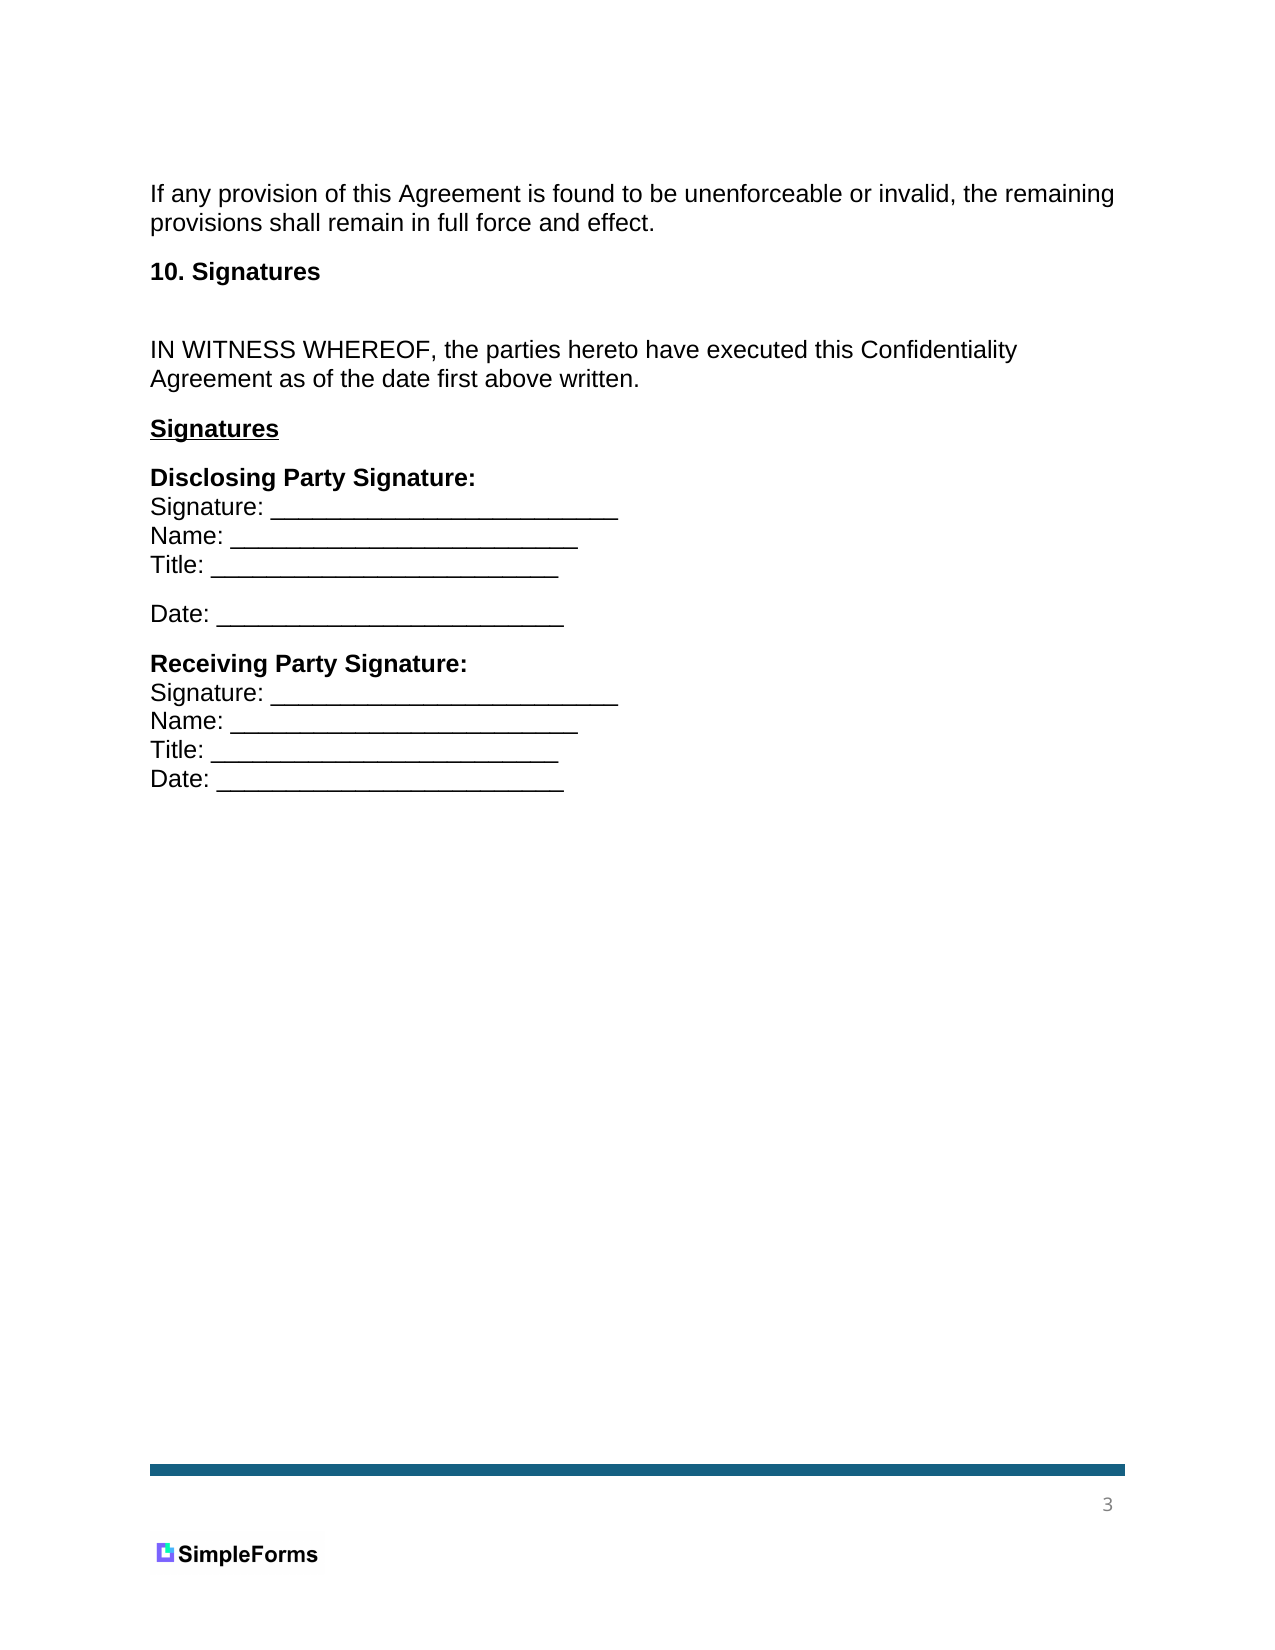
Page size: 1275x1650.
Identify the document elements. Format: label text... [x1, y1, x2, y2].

text Receiving Party Signature: Signature: _________________________ Name: _________________________ Title: _________________________ Date: _________________________ [150, 649, 1125, 792]
text If any provision of this Agreement is found to be unenforceable or invalid, the remaining provisions shall remain in full force and effect. [150, 150, 1125, 236]
text Date: _________________________ [150, 599, 1125, 628]
text Signatures [150, 414, 1125, 442]
text IN WITNESS WHEREOF, the parties hereto have executed this Confidentiality Agreement as of the date first above written. [150, 307, 1125, 393]
text 10. Signatures [150, 257, 1125, 286]
text Disclosing Party Signature: Signature: _________________________ Name: _________________________ Title: _________________________ [150, 463, 1125, 578]
